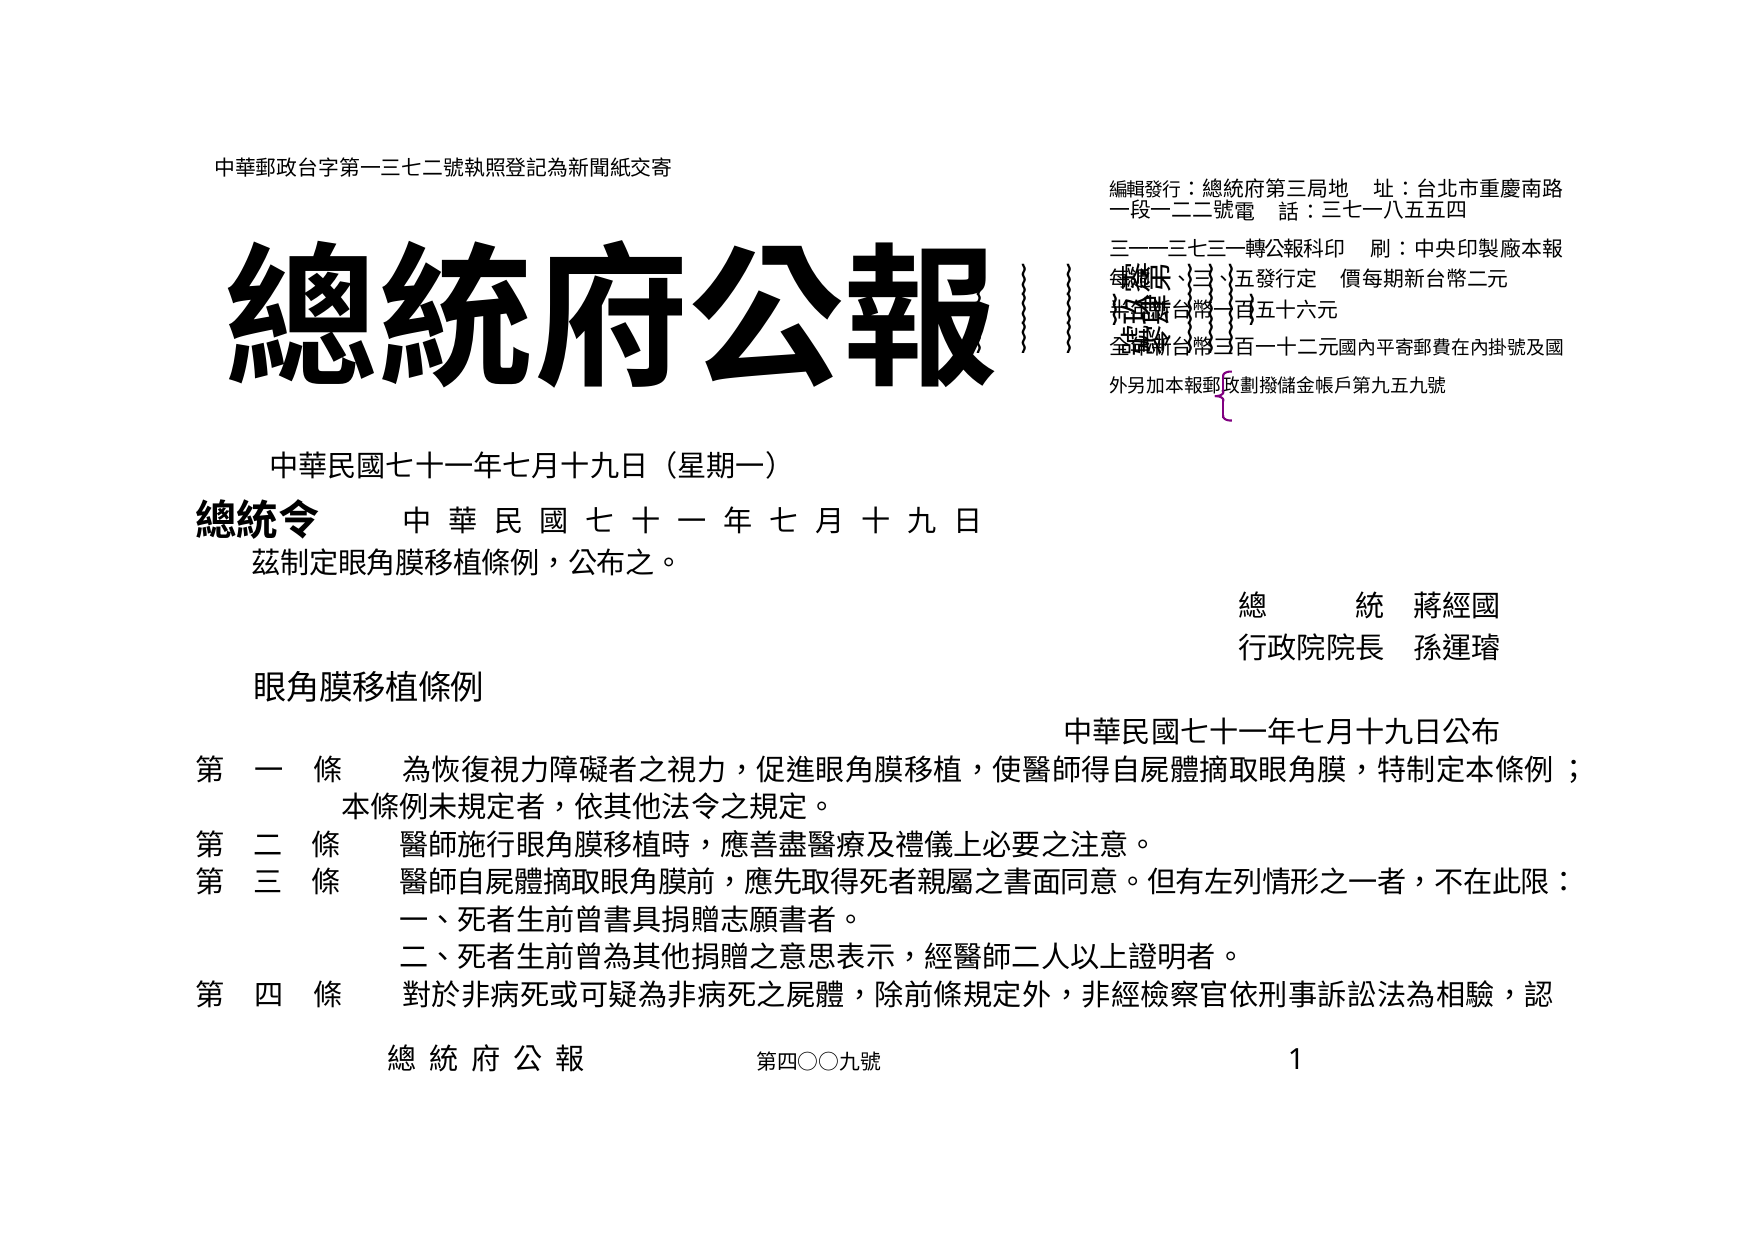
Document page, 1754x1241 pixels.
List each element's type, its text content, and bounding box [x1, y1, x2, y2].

text 總 統 蔣經國 [195, 586, 1501, 623]
text 二、死者生前曾為其他捐贈之意思表示，經醫師二人以上證明者。 [399, 938, 1559, 975]
text 眼角膜移植條例 [253, 666, 1559, 708]
text 中華民國七十一年七月十九日公布 [195, 713, 1501, 750]
table_header 總統令 [192, 222, 399, 543]
text 第 四 條 對於非病死或可疑為非病死之屍體，除前條規定外，非經檢察官依刑事訴訟法為相驗，認 [195, 975, 1559, 1013]
table_header 中華民國七十一年七月十九日 [399, 222, 986, 543]
text 第 一 條 為恢復視力障礙者之視力，促進眼角膜移植，使醫師得自屍體摘取眼角膜，特制定本條例；本條例未規定者，依其他法令之規定。 [195, 750, 1559, 825]
text 一、死者生前曾書具捐贈志願書者。 [399, 900, 1559, 938]
text 行政院院長 孫運璿 [195, 628, 1501, 666]
text 第 三 條 醫師自屍體摘取眼角膜前，應先取得死者親屬之書面同意。但有左列情形之一者，不在此限： [195, 863, 1559, 900]
text 第 二 條 醫師施行眼角膜移植時，應善盡醫療及禮儀上必要之注意。 [195, 825, 1559, 863]
text 茲制定眼角膜移植條例，公布之。 [195, 543, 1559, 581]
